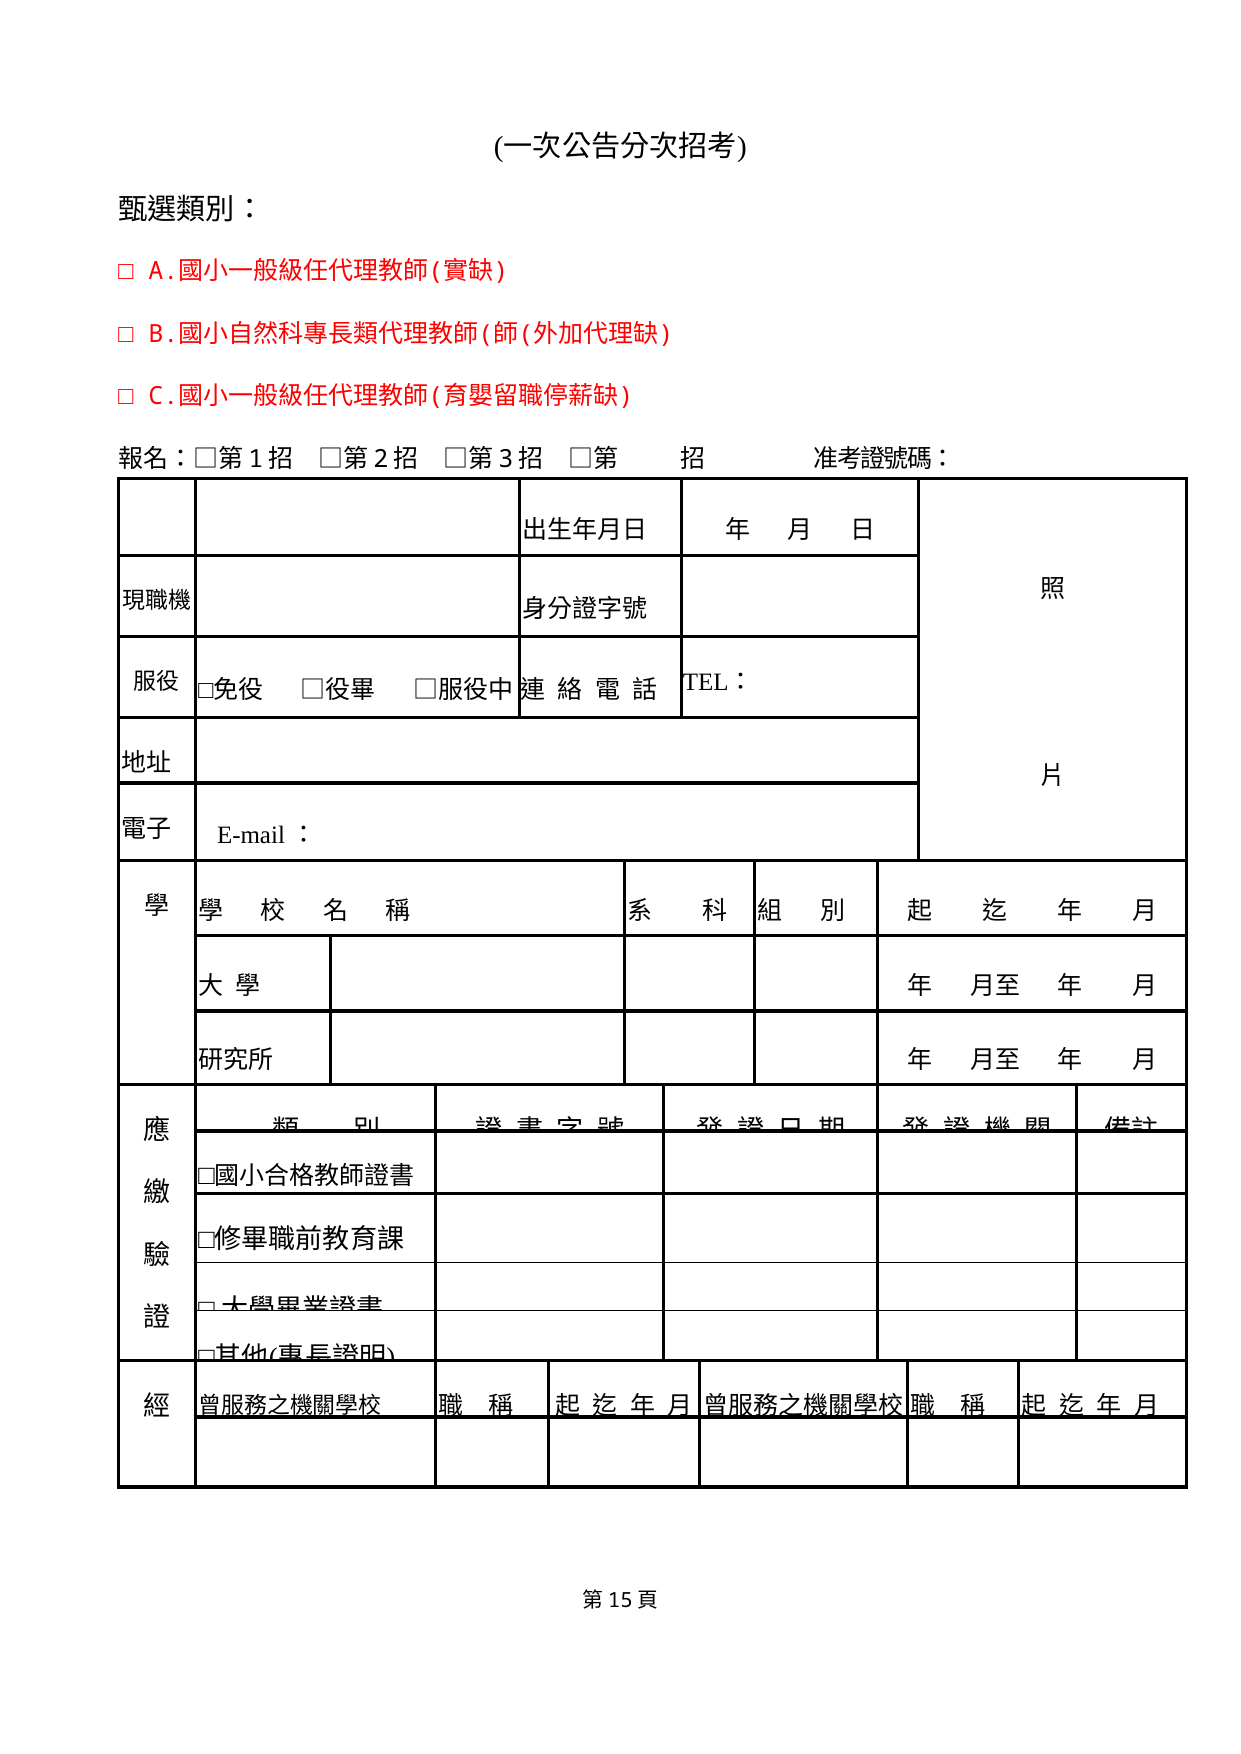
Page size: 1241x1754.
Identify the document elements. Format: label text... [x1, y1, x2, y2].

table_cell 電子郵件 [120, 785, 194, 859]
table_cell [197, 557, 518, 635]
table_cell □免役 □役畢 □服役中 [197, 638, 518, 716]
table_cell 年 月至 年 月 [879, 937, 1185, 1009]
table_cell [437, 1263, 662, 1310]
table_cell [756, 1013, 876, 1082]
table_cell 連 絡 電 話 [521, 638, 680, 716]
table_cell □ 大學畢業證書 [197, 1263, 434, 1310]
table_cell [665, 1263, 876, 1310]
text □ B.國小自然科專長類代理教師(師(外加代理缺) [118, 290, 1122, 352]
table_cell 曾服務之機關學校 [701, 1362, 906, 1415]
table_cell 學 歷 [120, 862, 194, 1082]
table_cell 起 迄 年 月 [550, 1362, 698, 1415]
table_cell [626, 1013, 753, 1082]
table_cell [879, 1133, 1075, 1192]
table_cell [437, 1195, 662, 1262]
text 甄選類別： [118, 165, 1122, 227]
table_header 照 片 [920, 480, 1185, 859]
table_cell □國小合格教師證書 [197, 1133, 434, 1192]
table_cell 系 科 [626, 862, 753, 934]
text □ A.國小一般級任代理教師(實缺) [118, 227, 1122, 290]
table_header 姓 名 [120, 480, 194, 554]
table_cell [1078, 1133, 1185, 1192]
table_cell [756, 937, 876, 1009]
table_cell 組 別 [756, 862, 876, 934]
table_cell [197, 719, 917, 781]
table_cell [437, 1311, 662, 1359]
table_header 年 月 日 [683, 480, 917, 554]
text (一次公告分次招考) [118, 102, 1122, 165]
table_cell 職 稱 [909, 1362, 1017, 1415]
table_cell [1078, 1195, 1185, 1262]
table_cell 服役 情形 [120, 638, 194, 716]
table_cell 學 校 名 稱 [197, 862, 623, 934]
table_cell 地址 [120, 719, 194, 781]
table_cell [332, 1013, 623, 1082]
table_cell [550, 1419, 698, 1485]
table_cell 備註 [1078, 1086, 1185, 1129]
table_cell [701, 1419, 906, 1485]
table_cell 職 稱 [437, 1362, 547, 1415]
table_cell [626, 937, 753, 1009]
table_cell [1020, 1419, 1185, 1485]
table_cell [1078, 1263, 1185, 1310]
table_cell [665, 1195, 876, 1262]
table_cell E-mail ： [197, 785, 917, 859]
table_cell 證 書 字 號 [437, 1086, 662, 1129]
table_cell [332, 937, 623, 1009]
table_cell [437, 1419, 547, 1485]
text □ C.國小一般級任代理教師(育嬰留職停薪缺) [118, 352, 1122, 415]
table_cell 發 證 機 關 [879, 1086, 1075, 1129]
table_cell 年 月至 年 月 [879, 1013, 1185, 1082]
table_cell [437, 1133, 662, 1192]
table_cell [1078, 1311, 1185, 1359]
table_cell 應 繳 驗 證 件 [120, 1086, 194, 1359]
table_cell 經 歷 [120, 1362, 194, 1485]
table_cell [879, 1195, 1075, 1262]
table_cell 發 證 日 期 [665, 1086, 876, 1129]
table_cell 曾服務之機關學校 [197, 1362, 434, 1415]
table_cell 研究所 [197, 1013, 329, 1082]
table_cell [909, 1419, 1017, 1485]
table_cell 起 迄 年 月 [879, 862, 1185, 934]
table_header 出生年月日 [521, 480, 680, 554]
table_cell TEL： 手機： [683, 638, 917, 716]
table_cell [879, 1311, 1075, 1359]
table_cell [683, 557, 917, 635]
table_cell [879, 1263, 1075, 1310]
table_cell 大 學 [197, 937, 329, 1009]
table_cell [665, 1311, 876, 1359]
table_cell □其他(專長證明) [197, 1311, 434, 1359]
table_cell [665, 1133, 876, 1192]
table_cell 身分證字號 [521, 557, 680, 635]
table_cell [197, 1419, 434, 1485]
table_cell 起 迄 年 月 [1020, 1362, 1185, 1415]
table_header [197, 480, 518, 554]
table_cell 類 別 [197, 1086, 434, 1129]
text 報名：□第1招 □第2招 □第3招 □第 招 准考證號碼： [118, 415, 1122, 477]
table_cell □修畢職前教育課 程證明書 [197, 1195, 434, 1262]
table_cell 現職機關學校 [120, 557, 194, 635]
